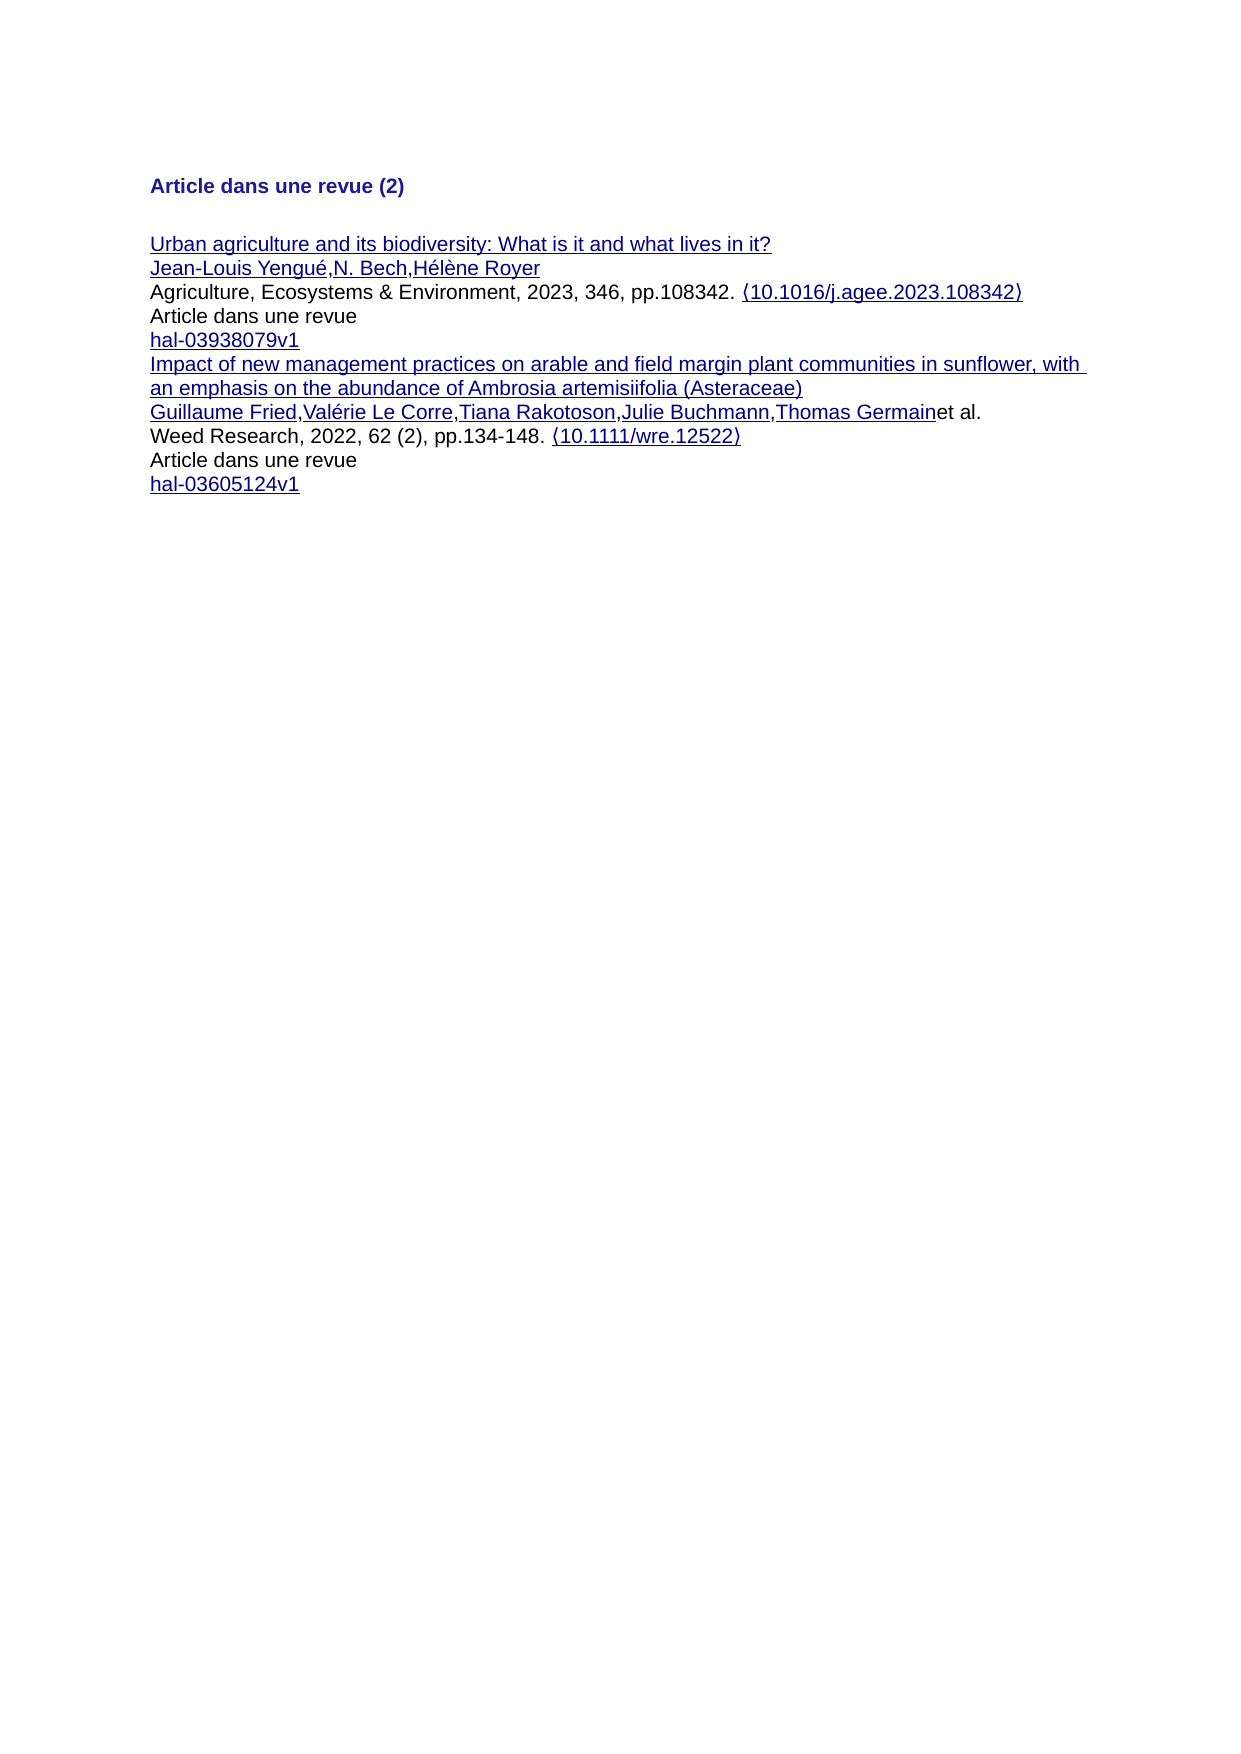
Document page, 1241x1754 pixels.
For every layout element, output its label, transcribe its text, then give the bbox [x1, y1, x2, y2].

table_header Urban agriculture and its biodiversity: What is it and what lives in it? Jean-Louis Yengué,N. Bech,Hélène Royer Agriculture, Ecosystems & Environment, 2023, 346, pp.108342. ⟨10.1016/j.agee.2023.108342⟩ Article dans une revue hal-03938079v1 [150, 232, 1090, 352]
subtitle Article dans une revue (2) [150, 174, 1090, 198]
table_cell Impact of new management practices on arable and field margin plant communities in sunflower, with an emphasis on the abundance of Ambrosia artemisiifolia (Asteraceae) Guillaume Fried,Valérie Le Corre,Tiana Rakotoson,Julie Buchmann,Thomas Germainet al. Weed Research, 2022, 62 (2), pp.134-148. ⟨10.1111/wre.12522⟩ Article dans une revue hal-03605124v1 [150, 352, 1090, 496]
